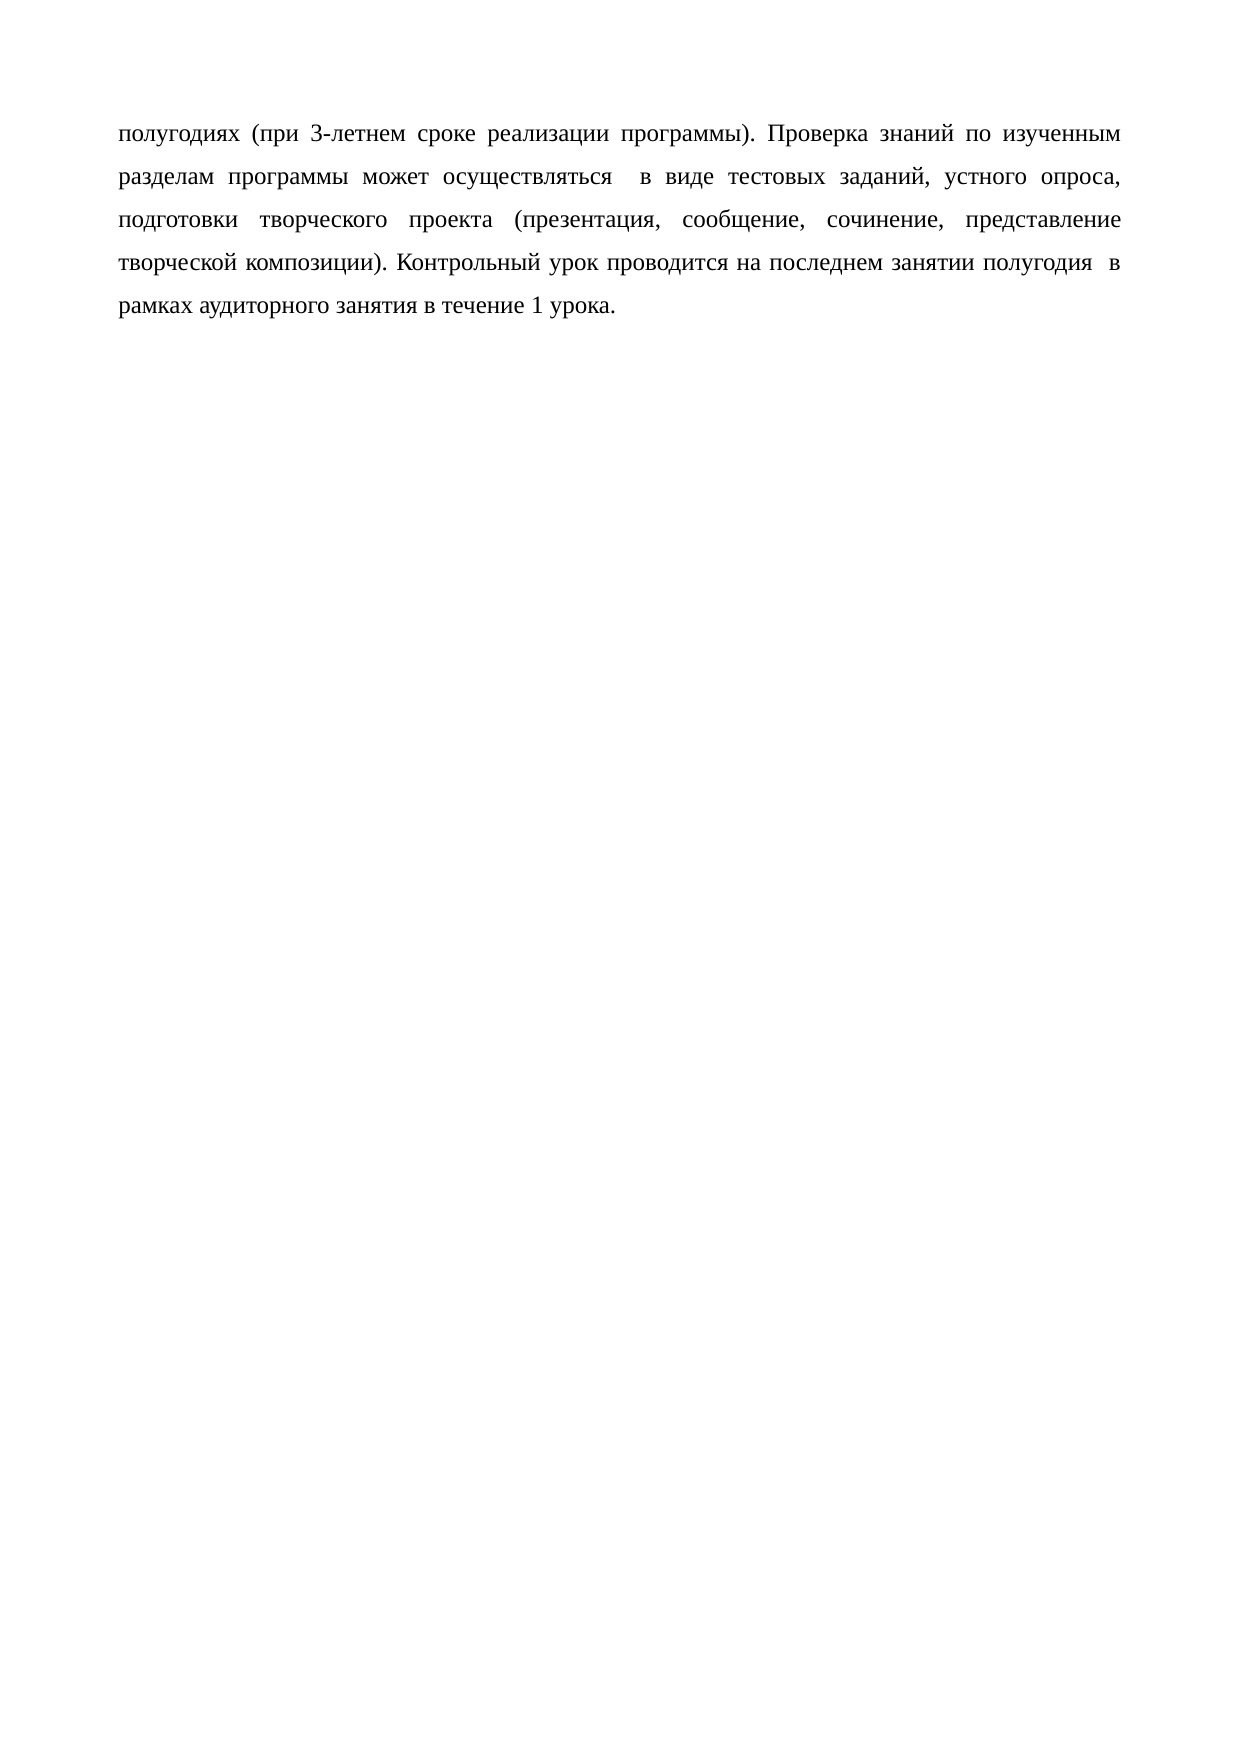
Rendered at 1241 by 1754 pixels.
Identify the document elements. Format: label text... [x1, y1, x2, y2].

text полугодиях (при 3-летнем сроке реализации программы). Проверка знаний по изученным разделам программы может осуществляться в виде тестовых заданий, устного опроса, подготовки творческого проекта (презентация, сообщение, сочинение, представление творческой композиции). Контрольный урок проводится на последнем занятии полугодия в рамках аудиторного занятия в течение 1 урока. [118, 118, 1122, 319]
